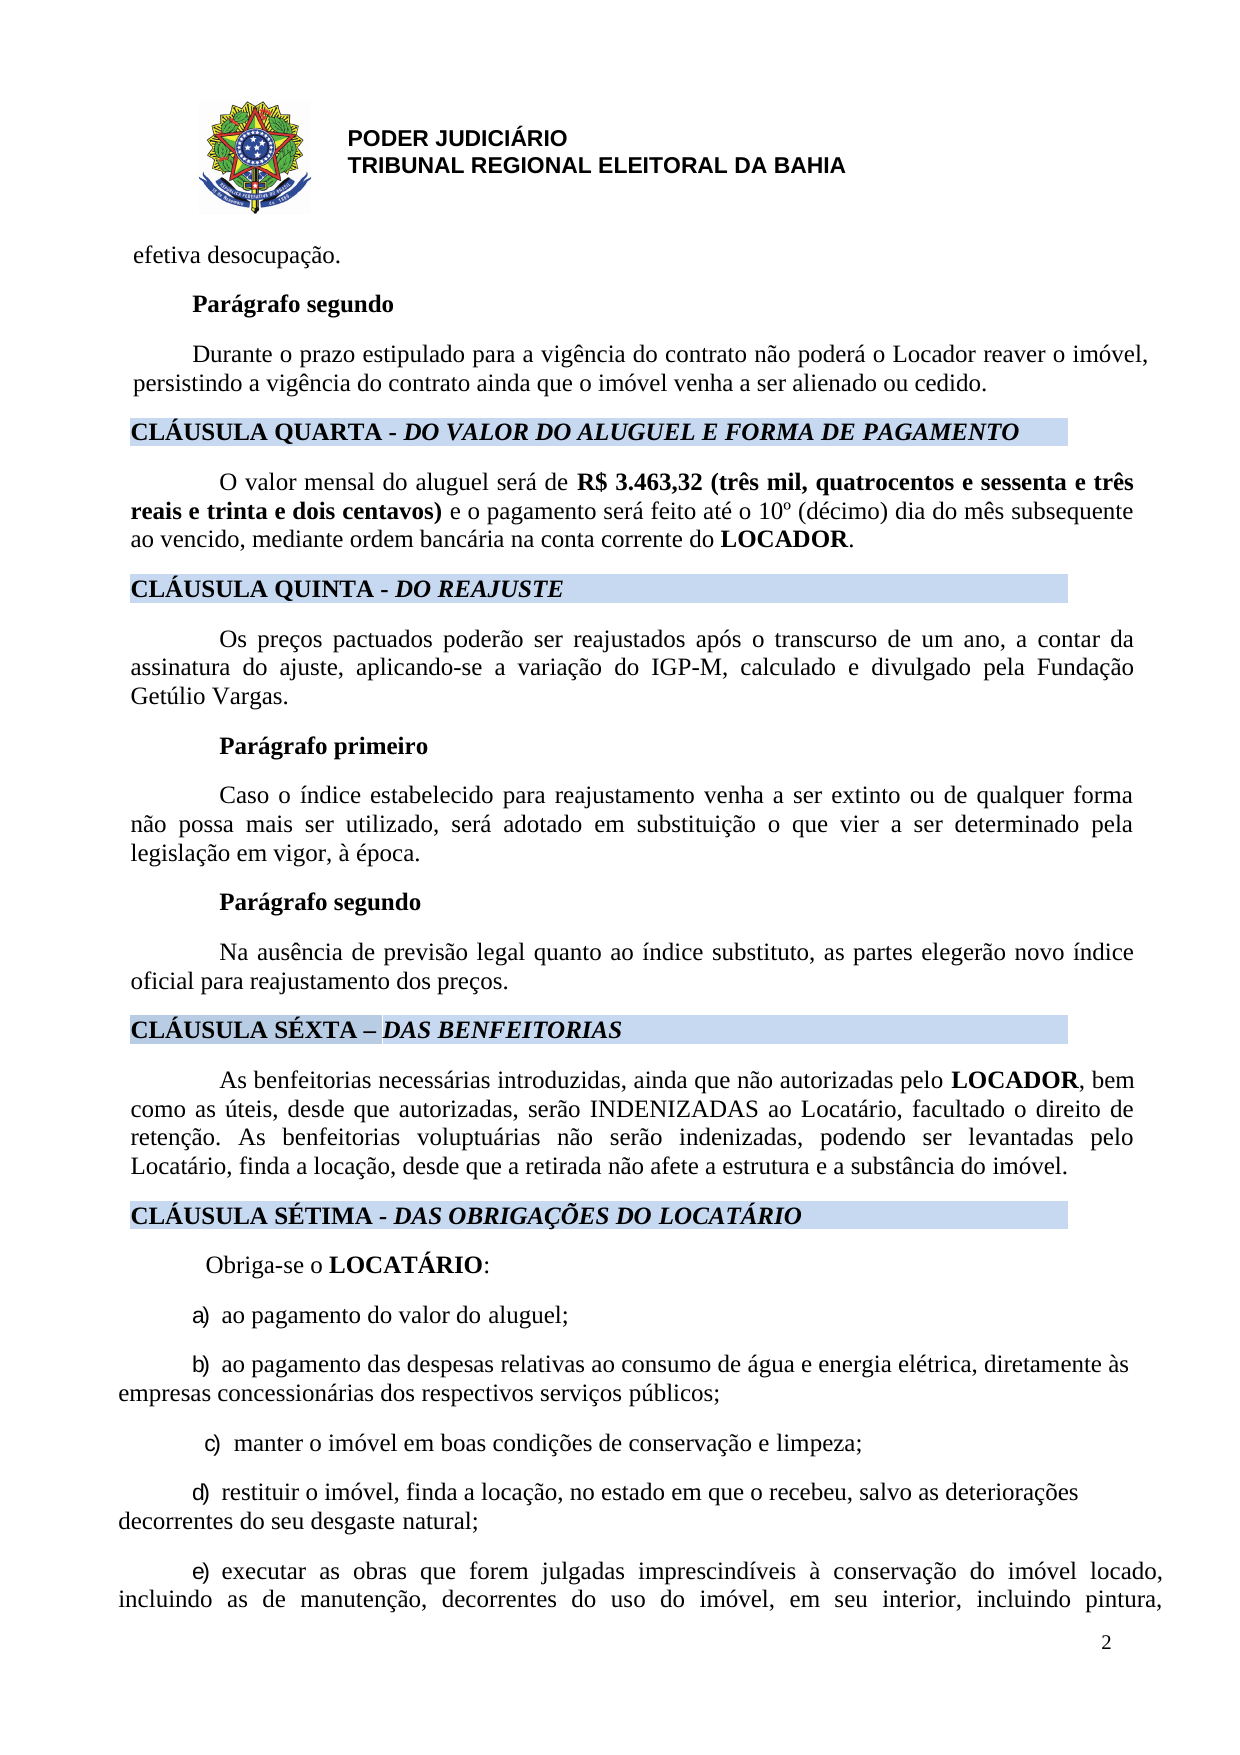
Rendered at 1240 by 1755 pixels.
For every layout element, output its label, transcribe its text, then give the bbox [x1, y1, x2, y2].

list ao pagamento das despesas relativas ao consumo de água e energia elétrica, diretamente às empresas concessionárias dos respectivos serviços públicos; [118, 1349, 1164, 1407]
text Os preços pactuados poderão ser reajustados após o transcurso de um ano, a contar da assinatura do ajuste, aplicando-se a variação do IGP-M, calculado e divulgado pela Fundação Getúlio Vargas. [130, 624, 1135, 710]
text CLÁUSULA SÉTIMA - DAS OBRIGAÇÕES DO LOCATÁRIO [130, 1201, 1170, 1229]
text Parágrafo segundo [219, 887, 1135, 916]
text Na ausência de previsão legal quanto ao índice substituto, as partes elegerão novo índice oficial para reajustamento dos preços. [130, 937, 1135, 994]
text Caso o índice estabelecido para reajustamento venha a ser extinto ou de qualquer forma não possa mais ser utilizado, será adotado em substituição o que vier a ser determinado pela legislação em vigor, à época. [130, 780, 1135, 867]
text CLÁUSULA QUARTA - DO VALOR DO ALUGUEL E FORMA DE PAGAMENTO [130, 417, 1170, 446]
text efetiva desocupação. [133, 240, 1149, 269]
text Obriga-se o LOCATÁRIO: [205, 1250, 1164, 1279]
text CLÁUSULA QUINTA - DO REAJUSTE [130, 574, 1135, 603]
list manter o imóvel em boas condições de conservação e limpeza; [204, 1428, 1164, 1457]
list executar as obras que forem julgadas imprescindíveis à conservação do imóvel locado, incluindo as de manutenção, decorrentes do uso do imóvel, em seu interior, incluindo pintura, [118, 1556, 1164, 1613]
subtitle Parágrafo segundo [133, 289, 1149, 318]
subtitle Parágrafo primeiro [219, 731, 1135, 759]
text O valor mensal do aluguel será de R$ 3.463,32 (três mil, quatrocentos e sessenta e três reais e trinta e dois centavos) e o pagamento será feito até o 10º (décimo) dia do mês subsequente ao vencido, mediante ordem bancária na conta corrente do LOCADOR. [130, 467, 1135, 553]
text Durante o prazo estipulado para a vigência do contrato não poderá o Locador reaver o imóvel, persistindo a vigência do contrato ainda que o imóvel venha a ser alienado ou cedido. [133, 339, 1149, 397]
text As benfeitorias necessárias introduzidas, ainda que não autorizadas pelo LOCADOR, bem como as úteis, desde que autorizadas, serão INDENIZADAS ao Locatário, facultado o direito de retenção. As benfeitorias voluptuárias não serão indenizadas, podendo ser levantadas pelo Locatário, finda a locação, desde que a retirada não afete a estrutura e a substância do imóvel. [130, 1065, 1135, 1180]
subtitle CLÁUSULA SÉXTA – DAS BENFEITORIAS [130, 1015, 1170, 1044]
list restituir o imóvel, finda a locação, no estado em que o recebeu, salvo as deteriorações decorrentes do seu desgaste natural; [118, 1477, 1164, 1535]
list ao pagamento do valor do aluguel; [118, 1300, 1164, 1329]
